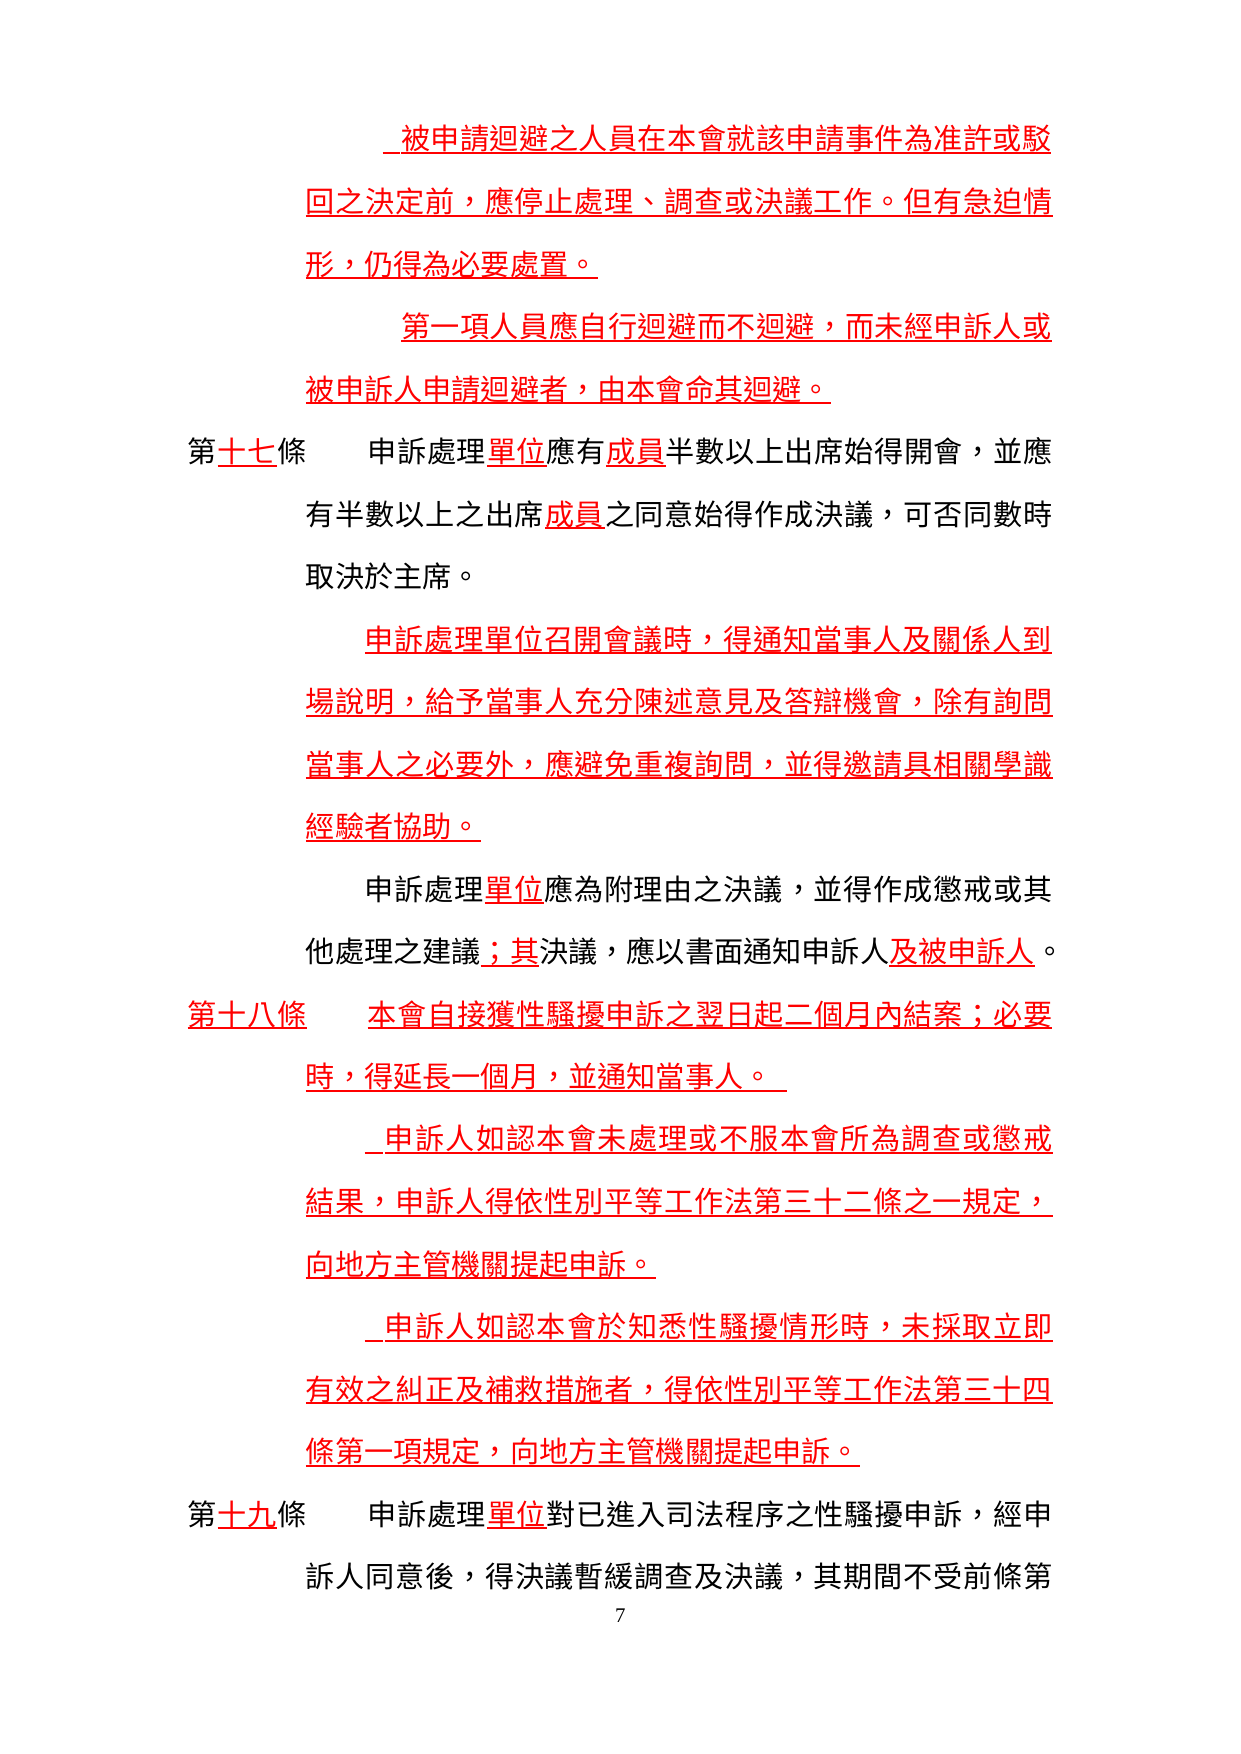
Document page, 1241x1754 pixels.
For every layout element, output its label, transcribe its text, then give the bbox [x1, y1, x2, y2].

text 第十七條 申訴處理單位應有成員半數以上出席始得開會，並應有半數以上之出席成員之同意始得作成決議，可否同數時取決於主席。 [187, 408, 1053, 596]
text 經驗者協助。 [306, 779, 1053, 846]
text 申訴處理單位應為附理由之決議，並得作成懲戒或其他處理之建議；其決議，應以書面通知申訴人及被申訴人。 [306, 846, 1053, 971]
text 申訴人如認本會未處理或不服本會所為調查或懲戒結果，申訴人得依性別平等工作法第三十二條之一規定， [306, 1096, 1053, 1215]
text 第一項人員應自行迴避而不迴避，而未經申訴人或被申訴人申請迴避者，由本會命其迴避。 [185, 283, 1053, 408]
text 申訴人如認本會於知悉性騷擾情形時，未採取立即有效之糾正及補救措施者，得依性別平等工作法第三十四 [306, 1283, 1053, 1402]
text 申訴處理單位召開會議時，得通知當事人及關係人到場說明，給予當事人充分陳述意見及答辯機會，除有詢問 [306, 596, 1053, 715]
text 第十九條 申訴處理單位對已進入司法程序之性騷擾申訴，經申訴人同意後，得決議暫緩調查及決議，其期間不受前條第 [187, 1471, 1053, 1596]
text 第十八條 本會自接獲性騷擾申訴之翌日起二個月內結案；必要時，得延長一個月，並通知當事人。 [187, 971, 1053, 1096]
text 條第一項規定，向地方主管機關提起申訴。 [306, 1404, 1053, 1471]
text 向地方主管機關提起申訴。 [306, 1217, 1053, 1283]
text 被申請迴避之人員在本會就該申請事件為准許或駁回之決定前，應停止處理、調查或決議工作。但有急迫情形，仍得為必要處置。 [185, 96, 1053, 283]
text 當事人之必要外，應避免重複詢問，並得邀請具相關學識 [306, 717, 1053, 777]
